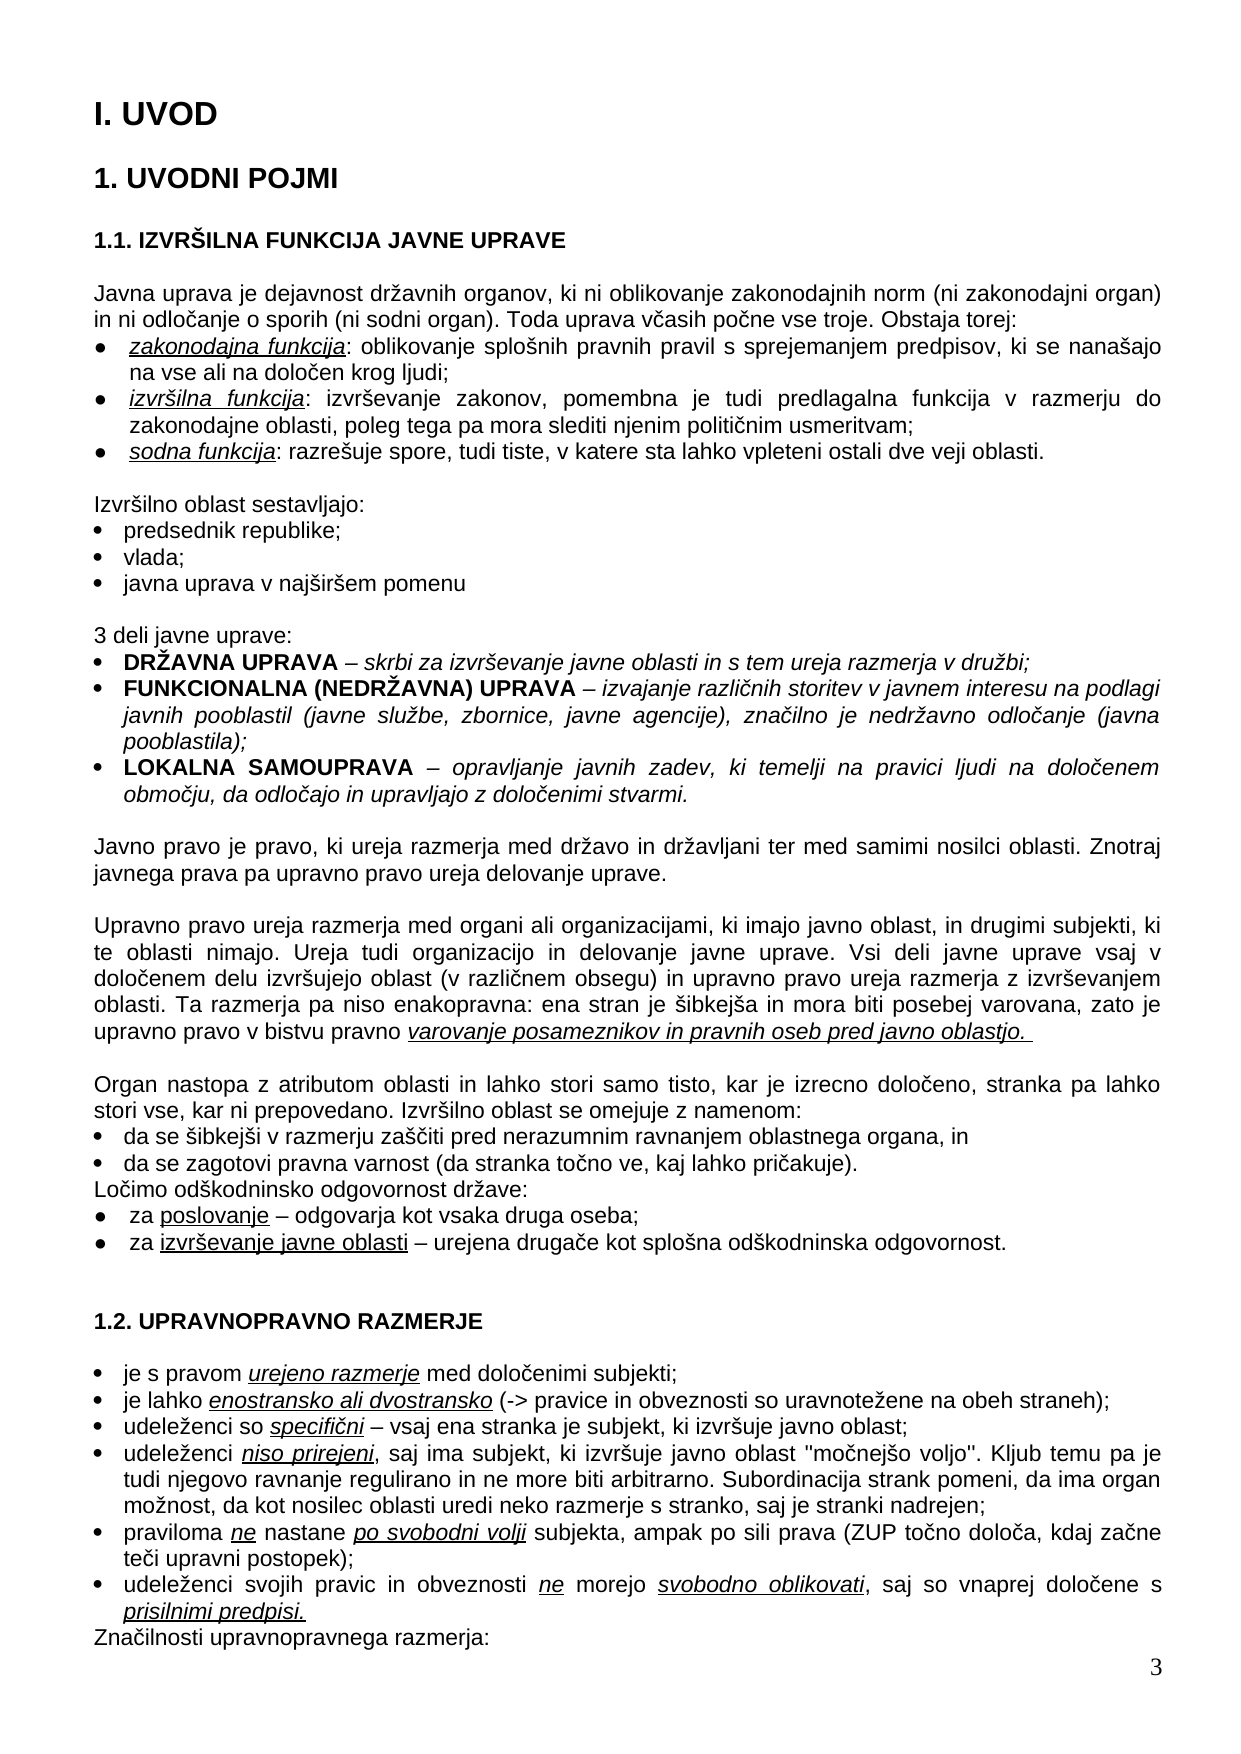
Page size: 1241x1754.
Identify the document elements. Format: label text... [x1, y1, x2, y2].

list udeleženci niso prirejeni, saj ima subjekt, ki izvršuje javno oblast ''močnejšo voljo''. Kljub temu pa je tudi njegovo ravnanje regulirano in ne more biti arbitrarno. Subordinacija strank pomeni, da ima organ možnost, da kot nosilec oblasti uredi neko razmerje s stranko, saj je stranki nadrejen; [94, 1439, 1162, 1518]
list za poslovanje – odgovarja kot vsaka druga oseba; [94, 1202, 1162, 1229]
list izvršilna funkcija: izvrševanje zakonov, pomembna je tudi predlagalna funkcija v razmerju do zakonodajne oblasti, poleg tega pa mora slediti njenim političnim usmeritvam; [94, 385, 1162, 438]
text I. Uvod [94, 94, 1162, 132]
text 3 deli javne uprave: [94, 622, 1162, 649]
list javna uprava v najširšem pomenu [94, 570, 1162, 596]
text Značilnosti upravnopravnega razmerja: [94, 1624, 1162, 1650]
list je s pravom urejeno razmerje med določenimi subjekti; [94, 1360, 1162, 1387]
text 1.1. Izvršilna funkcija javne uprave [94, 227, 1162, 253]
text 1.2. Upravnopravno razmerje [94, 1308, 1162, 1334]
list za izvrševanje javne oblasti – urejena drugače kot splošna odškodninska odgovornost. [94, 1229, 1162, 1255]
list da se šibkejši v razmerju zaščiti pred nerazumnim ravnanjem oblastnega organa, in [94, 1123, 1162, 1149]
list vlada; [94, 543, 1162, 570]
list predsednik republike; [94, 517, 1162, 543]
text Organ nastopa z atributom oblasti in lahko stori samo tisto, kar je izrecno določeno, stranka pa lahko stori vse, kar ni prepovedano. Izvršilno oblast se omejuje z namenom: [94, 1071, 1162, 1123]
list udeleženci svojih pravic in obveznosti ne morejo svobodno oblikovati, saj so vnaprej določene s prisilnimi predpisi. [94, 1571, 1162, 1624]
list da se zagotovi pravna varnost (da stranka točno ve, kaj lahko pričakuje). [94, 1149, 1162, 1176]
text Javna uprava je dejavnost državnih organov, ki ni oblikovanje zakonodajnih norm (ni zakonodajni organ) in ni odločanje o sporih (ni sodni organ). Toda uprava včasih počne vse troje. Obstaja torej: [94, 280, 1162, 333]
text Upravno pravo ureja razmerja med organi ali organizacijami, ki imajo javno oblast, in drugimi subjekti, ki te oblasti nimajo. Ureja tudi organizacijo in delovanje javne uprave. Vsi deli javne uprave vsaj v določenem delu izvršujejo oblast (v različnem obsegu) in upravno pravo ureja razmerja z izvrševanjem oblasti. Ta razmerja pa niso enakopravna: ena stran je šibkejša in mora biti posebej varovana, zato je upravno pravo v bistvu pravno varovanje posameznikov in pravnih oseb pred javno oblastjo. [94, 912, 1162, 1044]
list zakonodajna funkcija: oblikovanje splošnih pravnih pravil s sprejemanjem predpisov, ki se nanašajo na vse ali na določen krog ljudi; [94, 333, 1162, 385]
subtitle 1. Uvodni pojmi [94, 157, 1162, 194]
list sodna funkcija: razrešuje spore, tudi tiste, v katere sta lahko vpleteni ostali dve veji oblasti. [94, 438, 1162, 464]
text Javno pravo je pravo, ki ureja razmerja med državo in državljani ter med samimi nosilci oblasti. Znotraj javnega prava pa upravno pravo ureja delovanje uprave. [94, 833, 1162, 886]
list funkcionalna (nedržavna) uprava – izvajanje različnih storitev v javnem interesu na podlagi javnih pooblastil (javne službe, zbornice, javne agencije), značilno je nedržavno odločanje (javna pooblastila); [94, 675, 1162, 754]
list praviloma ne nastane po svobodni volji subjekta, ampak po sili prava (ZUP točno določa, kdaj začne teči upravni postopek); [94, 1518, 1162, 1571]
text Ločimo odškodninsko odgovornost države: [94, 1176, 1162, 1202]
list lokalna samouprava – opravljanje javnih zadev, ki temelji na pravici ljudi na določenem območju, da odločajo in upravljajo z določenimi stvarmi. [94, 754, 1162, 807]
list udeleženci so specifični – vsaj ena stranka je subjekt, ki izvršuje javno oblast; [94, 1413, 1162, 1439]
list državna uprava – skrbi za izvrševanje javne oblasti in s tem ureja razmerja v družbi; [94, 649, 1162, 675]
list je lahko enostransko ali dvostransko (-> pravice in obveznosti so uravnotežene na obeh straneh); [94, 1387, 1162, 1413]
text Izvršilno oblast sestavljajo: [94, 491, 1162, 517]
